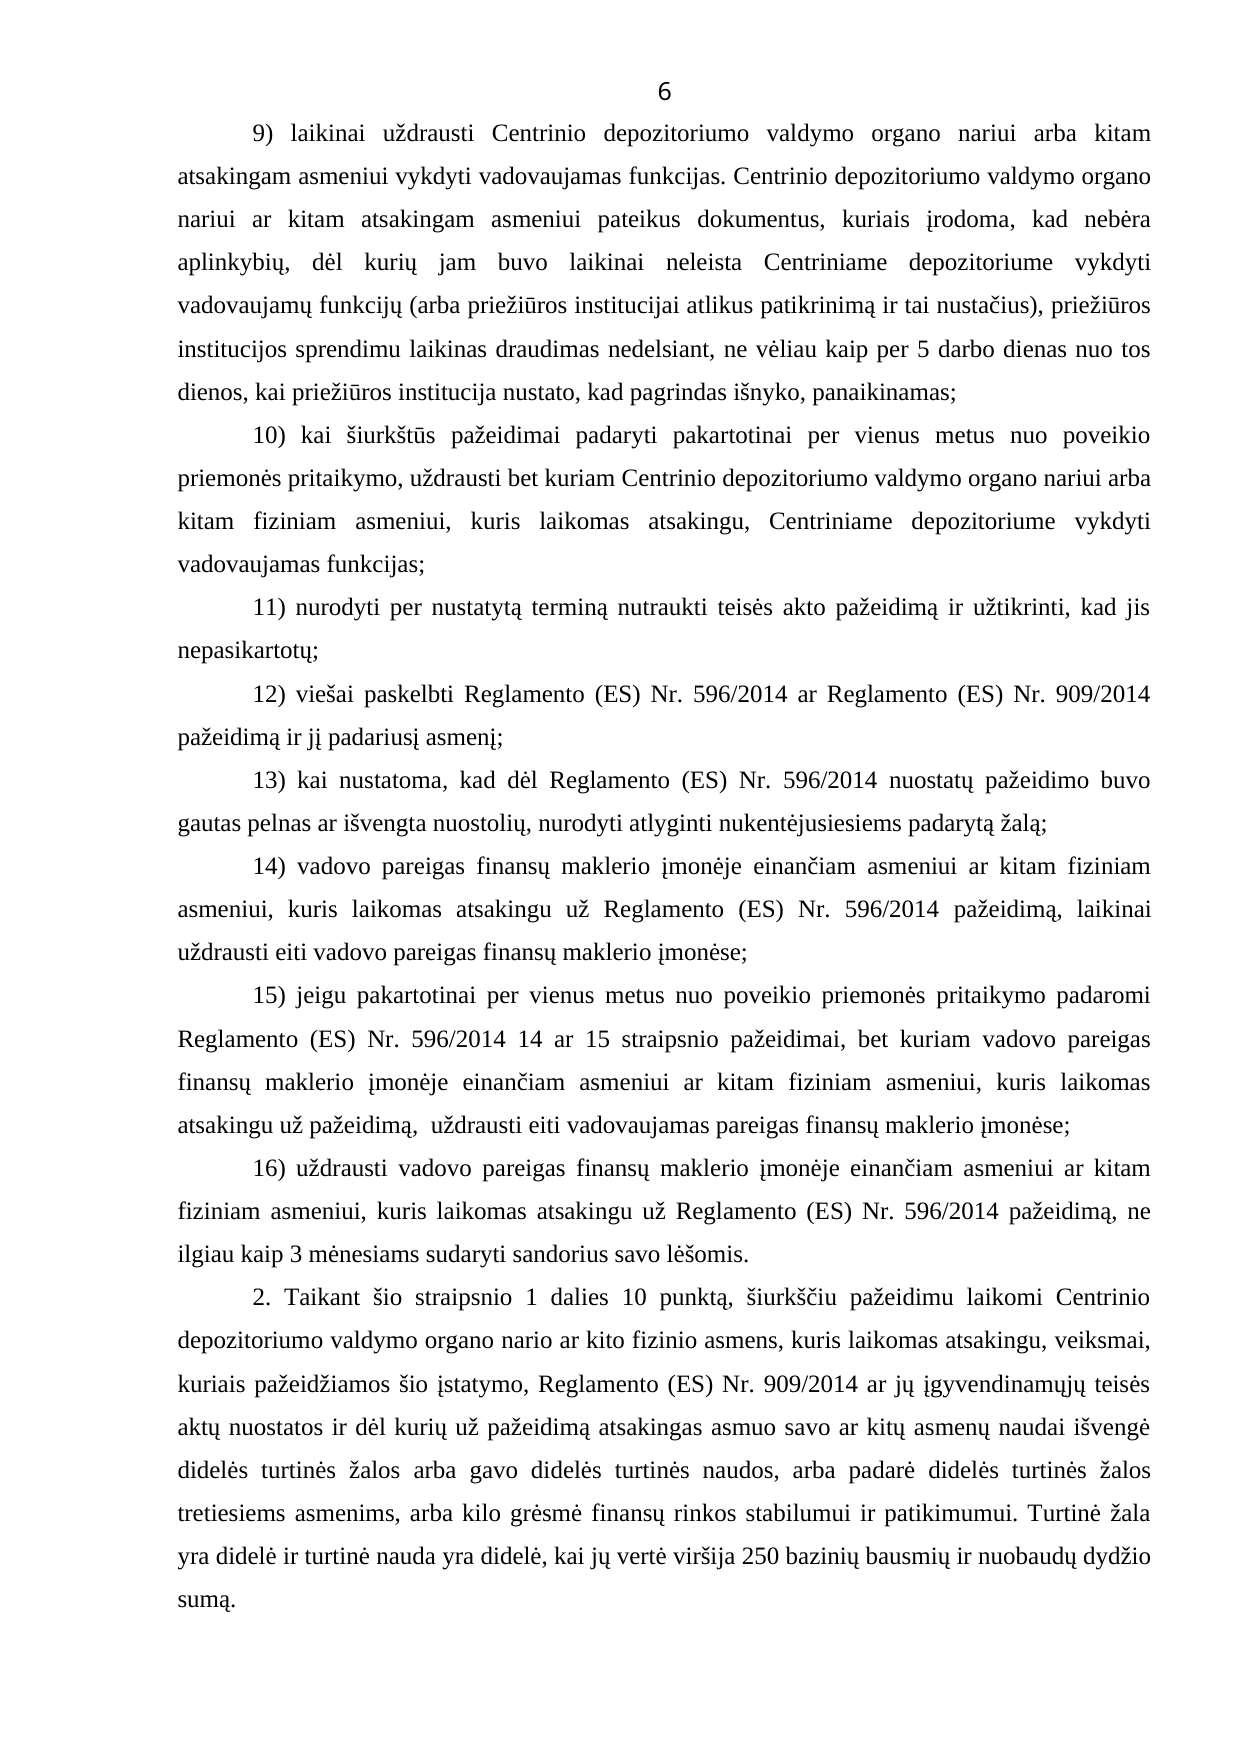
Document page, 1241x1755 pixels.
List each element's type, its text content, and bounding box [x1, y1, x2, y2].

text 12) viešai paskelbti Reglamento (ES) Nr. 596/2014 ar Reglamento (ES) Nr. 909/2014 pažeidimą ir jį padariusį asmenį; [177, 679, 1152, 751]
text 2. Taikant šio straipsnio 1 dalies 10 punktą, šiurkščiu pažeidimu laikomi Centrinio depozitoriumo valdymo organo nario ar kito fizinio asmens, kuris laikomas atsakingu, veiksmai, kuriais pažeidžiamos šio įstatymo, Reglamento (ES) Nr. 909/2014 ar jų įgyvendinamųjų teisės aktų nuostatos ir dėl kurių už pažeidimą atsakingas asmuo savo ar kitų asmenų naudai išvengė didelės turtinės žalos arba gavo didelės turtinės naudos, arba padarė didelės turtinės žalos tretiesiems asmenims, arba kilo grėsmė finansų rinkos stabilumui ir patikimumui. Turtinė žala yra didelė ir turtinė nauda yra didelė, kai jų vertė viršija 250 bazinių bausmių ir nuobaudų dydžio sumą. [177, 1282, 1152, 1613]
text 11) nurodyti per nustatytą terminą nutraukti teisės akto pažeidimą ir užtikrinti, kad jis nepasikartotų; [177, 592, 1152, 664]
text 14) vadovo pareigas finansų maklerio įmonėje einančiam asmeniui ar kitam fiziniam asmeniui, kuris laikomas atsakingu už Reglamento (ES) Nr. 596/2014 pažeidimą, laikinai uždrausti eiti vadovo pareigas finansų maklerio įmonėse; [177, 851, 1152, 966]
text 9) laikinai uždrausti Centrinio depozitoriumo valdymo organo nariui arba kitam atsakingam asmeniui vykdyti vadovaujamas funkcijas. Centrinio depozitoriumo valdymo organo nariui ar kitam atsakingam asmeniui pateikus dokumentus, kuriais įrodoma, kad nebėra aplinkybių, dėl kurių jam buvo laikinai neleista Centriniame depozitoriume vykdyti vadovaujamų funkcijų (arba priežiūros institucijai atlikus patikrinimą ir tai nustačius), priežiūros institucijos sprendimu laikinas draudimas nedelsiant, ne vėliau kaip per 5 darbo dienas nuo tos dienos, kai priežiūros institucija nustato, kad pagrindas išnyko, panaikinamas; [177, 118, 1152, 406]
text 15) jeigu pakartotinai per vienus metus nuo poveikio priemonės pritaikymo padaromi Reglamento (ES) Nr. 596/2014 14 ar 15 straipsnio pažeidimai, bet kuriam vadovo pareigas finansų maklerio įmonėje einančiam asmeniui ar kitam fiziniam asmeniui, kuris laikomas atsakingu už pažeidimą, uždrausti eiti vadovaujamas pareigas finansų maklerio įmonėse; [177, 981, 1152, 1139]
text 16) uždrausti vadovo pareigas finansų maklerio įmonėje einančiam asmeniui ar kitam fiziniam asmeniui, kuris laikomas atsakingu už Reglamento (ES) Nr. 596/2014 pažeidimą, ne ilgiau kaip 3 mėnesiams sudaryti sandorius savo lėšomis. [177, 1153, 1152, 1268]
text 13) kai nustatoma, kad dėl Reglamento (ES) Nr. 596/2014 nuostatų pažeidimo buvo gautas pelnas ar išvengta nuostolių, nurodyti atlyginti nukentėjusiesiems padarytą žalą; [177, 765, 1152, 837]
text 10) kai šiurkštūs pažeidimai padaryti pakartotinai per vienus metus nuo poveikio priemonės pritaikymo, uždrausti bet kuriam Centrinio depozitoriumo valdymo organo nariui arba kitam fiziniam asmeniui, kuris laikomas atsakingu, Centriniame depozitoriume vykdyti vadovaujamas funkcijas; [177, 420, 1152, 578]
